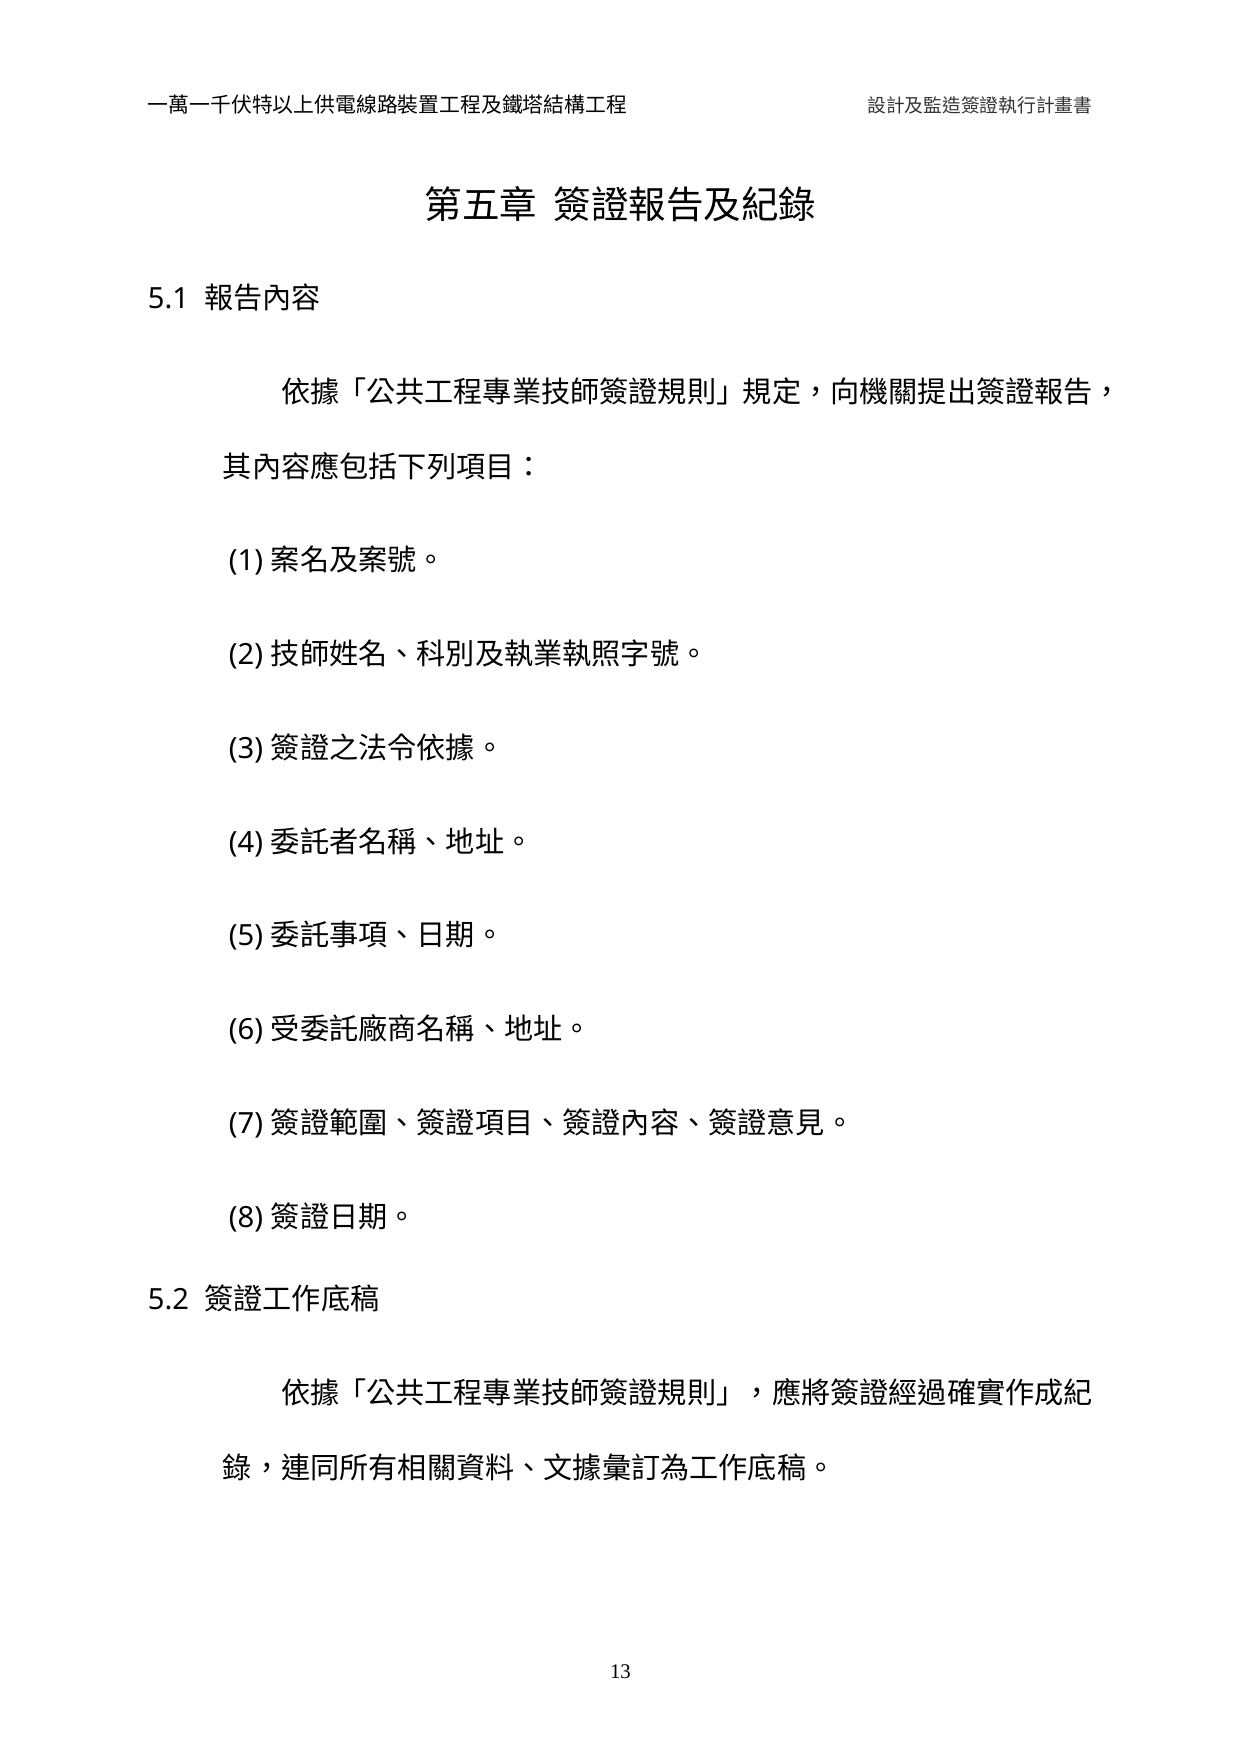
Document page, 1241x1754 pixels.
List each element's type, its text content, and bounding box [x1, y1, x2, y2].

text (2) 技師姓名、科別及執業執照字號。 [229, 614, 1092, 689]
text (3) 簽證之法令依據。 [229, 708, 1092, 783]
text 第五章 簽證報告及紀錄 [148, 164, 1092, 239]
text 依據「公共工程專業技師簽證規則」，應將簽證經過確實作成紀錄，連同所有相關資料、文據彙訂為工作底稿。 [223, 1353, 1092, 1503]
text 5.2 簽證工作底稿 [148, 1259, 1092, 1334]
text (5) 委託事項、日期。 [229, 896, 1092, 971]
text (6) 受委託廠商名稱、地址。 [229, 989, 1092, 1064]
text (4) 委託者名稱、地址。 [229, 802, 1092, 877]
text (8) 簽證日期。 [229, 1177, 1092, 1252]
text 5.1 報告內容 [148, 258, 1092, 333]
text (1) 案名及案號。 [229, 521, 1092, 596]
text (7) 簽證範圍、簽證項目、簽證內容、簽證意見。 [229, 1083, 1092, 1158]
text 依據「公共工程專業技師簽證規則」規定，向機關提出簽證報告，其內容應包括下列項目： [223, 352, 1092, 502]
